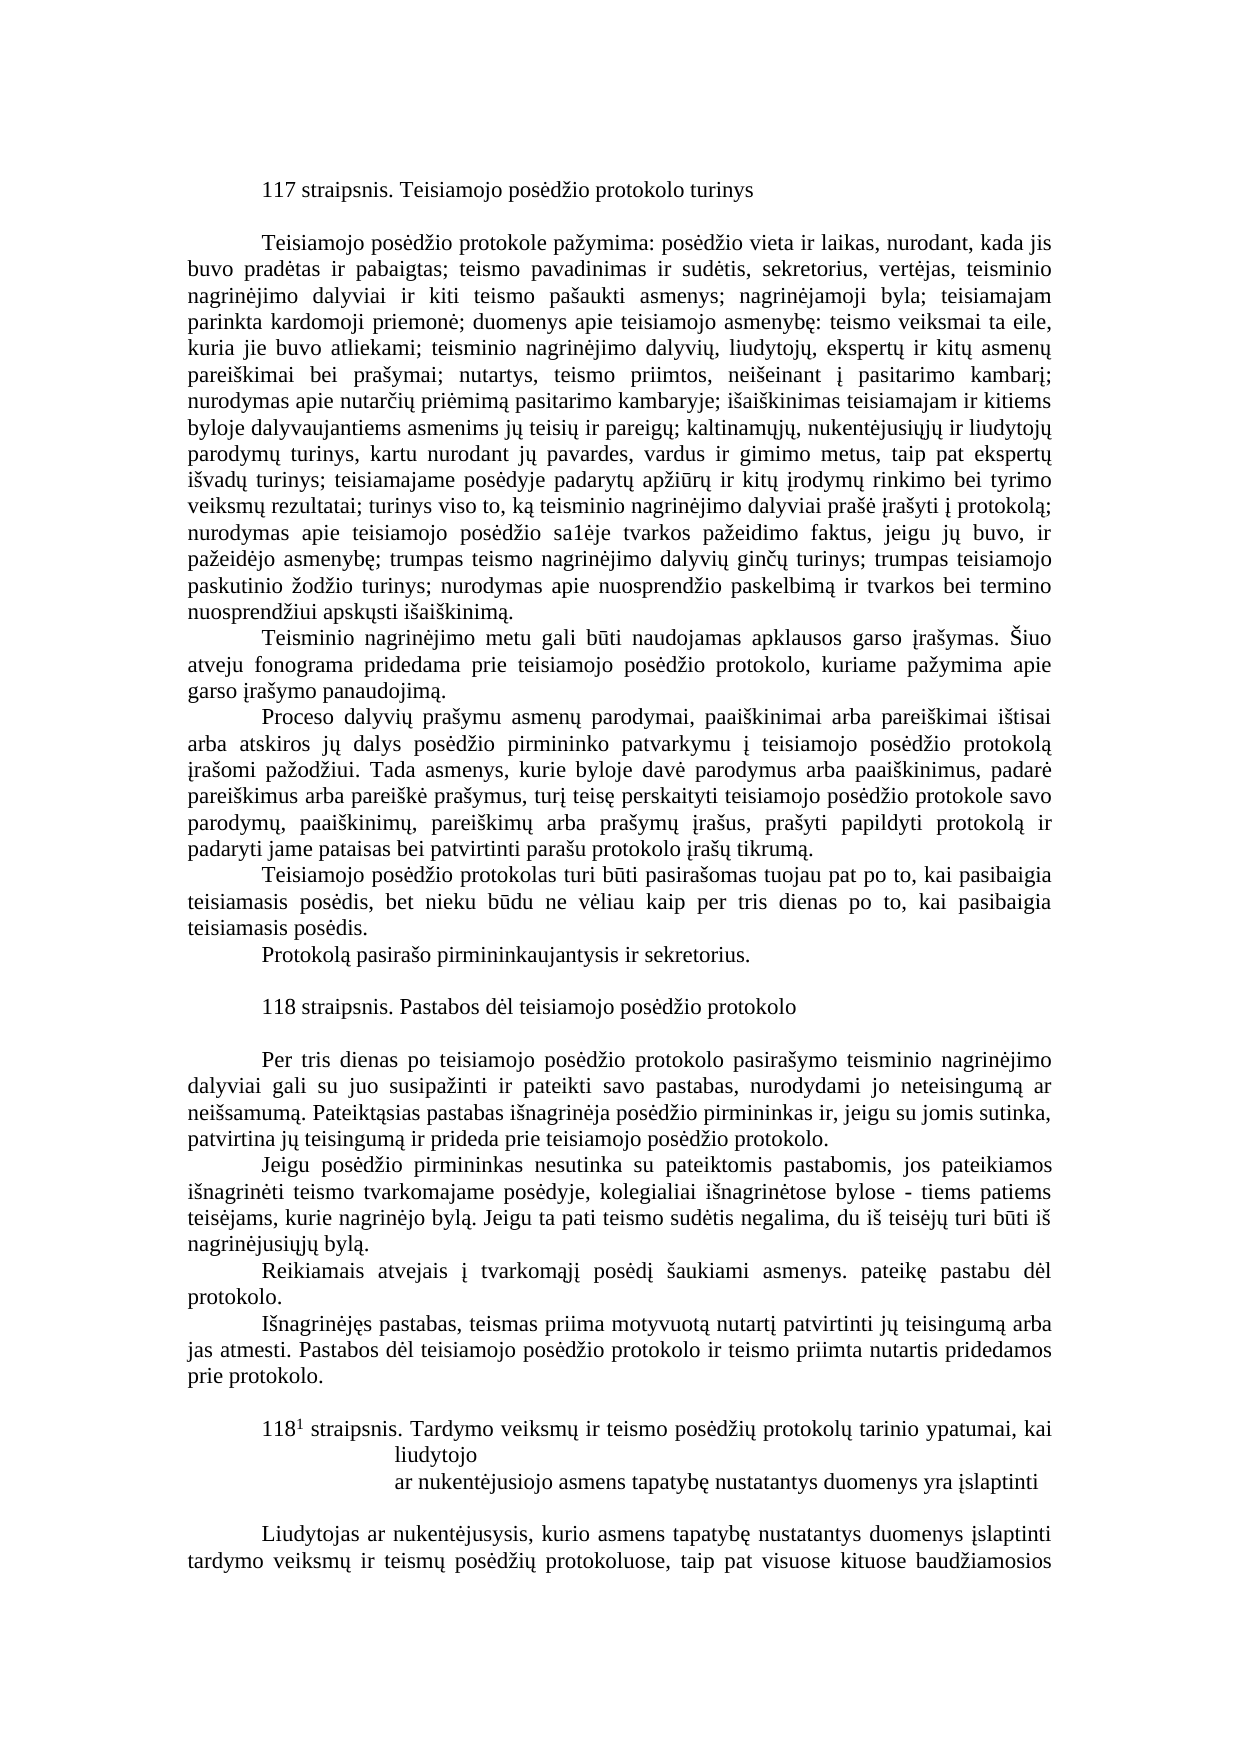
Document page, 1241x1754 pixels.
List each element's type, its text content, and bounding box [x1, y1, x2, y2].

text 1181 straipsnis. Tardymo veiksmų ir teismo posėdžių protokolų tarinio ypatumai, kai liudytojo [261, 1415, 1053, 1468]
text Teisiamojo posėdžio protokolas turi būti pasirašomas tuojau pat po to, kai pasibaigia teisiamasis posėdis, bet nieku būdu ne vėliau kaip per tris dienas po to, kai pasibaigia teisiamasis posėdis. [187, 862, 1053, 941]
text 118 straipsnis. Pastabos dėl teisiamojo posėdžio protokolo [187, 993, 1053, 1020]
text Teisiamojo posėdžio protokole pažymima: posėdžio vieta ir laikas, nurodant, kada jis buvo pradėtas ir pabaigtas; teismo pavadinimas ir sudėtis, sekretorius, vertėjas, teisminio nagrinėjimo dalyviai ir kiti teismo pašaukti asmenys; nagrinėjamoji byla; teisiamajam parinkta kardomoji priemonė; duomenys apie teisiamojo asmenybę: teismo veiksmai ta eile, kuria jie buvo atliekami; teisminio nagrinėjimo dalyvių, liudytojų, ekspertų ir kitų asmenų pareiškimai bei prašymai; nutartys, teismo priimtos, neišeinant į pasitarimo kambarį; nurodymas apie nutarčių priėmimą pasitarimo kambaryje; išaiškinimas teisiamajam ir kitiems byloje dalyvaujantiems asmenims jų teisių ir pareigų; kaltinamųjų, nukentėjusiųjų ir liudytojų parodymų turinys, kartu nurodant jų pavardes, vardus ir gimimo metus, taip pat ekspertų išvadų turinys; teisiamajame posėdyje padarytų apžiūrų ir kitų įrodymų rinkimo bei tyrimo veiksmų rezultatai; turinys viso to, ką teisminio nagrinėjimo dalyviai prašė įrašyti į protokolą; nurodymas apie teisiamojo posėdžio sa1ėje tvarkos pažeidimo faktus, jeigu jų buvo, ir pažeidėjo asmenybę; trumpas teismo nagrinėjimo dalyvių ginčų turinys; trumpas teisiamojo paskutinio žodžio turinys; nurodymas apie nuosprendžio paskelbimą ir tvarkos bei termino nuosprendžiui apskųsti išaiškinimą. [187, 229, 1053, 624]
text Jeigu posėdžio pirmininkas nesutinka su pateiktomis pastabomis, jos pateikiamos išnagrinėti teismo tvarkomajame posėdyje, kolegialiai išnagrinėtose bylose - tiems patiems teisėjams, kurie nagrinėjo bylą. Jeigu ta pati teismo sudėtis negalima, du iš teisėjų turi būti iš nagrinėjusiųjų bylą. [187, 1151, 1053, 1257]
text 117 straipsnis. Teisiamojo posėdžio protokolo turinys [187, 176, 1053, 203]
text Proceso dalyvių prašymu asmenų parodymai, paaiškinimai arba pareiškimai ištisai arba atskiros jų dalys posėdžio pirmininko patvarkymu į teisiamojo posėdžio protokolą įrašomi pažodžiui. Tada asmenys, kurie byloje davė parodymus arba paaiškinimus, padarė pareiškimus arba pareiškė prašymus, turį teisę perskaityti teisiamojo posėdžio protokole savo parodymų, paaiškinimų, pareiškimų arba prašymų įrašus, prašyti papildyti protokolą ir padaryti jame pataisas bei patvirtinti parašu protokolo įrašų tikrumą. [187, 703, 1053, 862]
text Liudytojas ar nukentėjusysis, kurio asmens tapatybę nustatantys duomenys įslaptinti tardymo veiksmų ir teismų posėdžių protokoluose, taip pat visuose kituose baudžiamosios [187, 1520, 1053, 1573]
text Teisminio nagrinėjimo metu gali būti naudojamas apklausos garso įrašymas. Šiuo atveju fonograma pridedama prie teisiamojo posėdžio protokolo, kuriame pažymima apie garso įrašymo panaudojimą. [187, 624, 1053, 703]
text Reikiamais atvejais į tvarkomąjį posėdį šaukiami asmenys. pateikę pastabu dėl protokolo. [187, 1257, 1053, 1309]
text Protokolą pasirašo pirmininkaujantysis ir sekretorius. [187, 941, 1053, 967]
text Išnagrinėjęs pastabas, teismas priima motyvuotą nutartį patvirtinti jų teisingumą arba jas atmesti. Pastabos dėl teisiamojo posėdžio protokolo ir teismo priimta nutartis pridedamos prie protokolo. [187, 1309, 1053, 1389]
text ar nukentėjusiojo asmens tapatybę nustatantys duomenys yra įslaptinti [261, 1468, 1053, 1494]
text Per tris dienas po teisiamojo posėdžio protokolo pasirašymo teisminio nagrinėjimo dalyviai gali su juo susipažinti ir pateikti savo pastabas, nurodydami jo neteisingumą ar neišsamumą. Pateiktąsias pastabas išnagrinėja posėdžio pirmininkas ir, jeigu su jomis sutinka, patvirtina jų teisingumą ir prideda prie teisiamojo posėdžio protokolo. [187, 1046, 1053, 1151]
